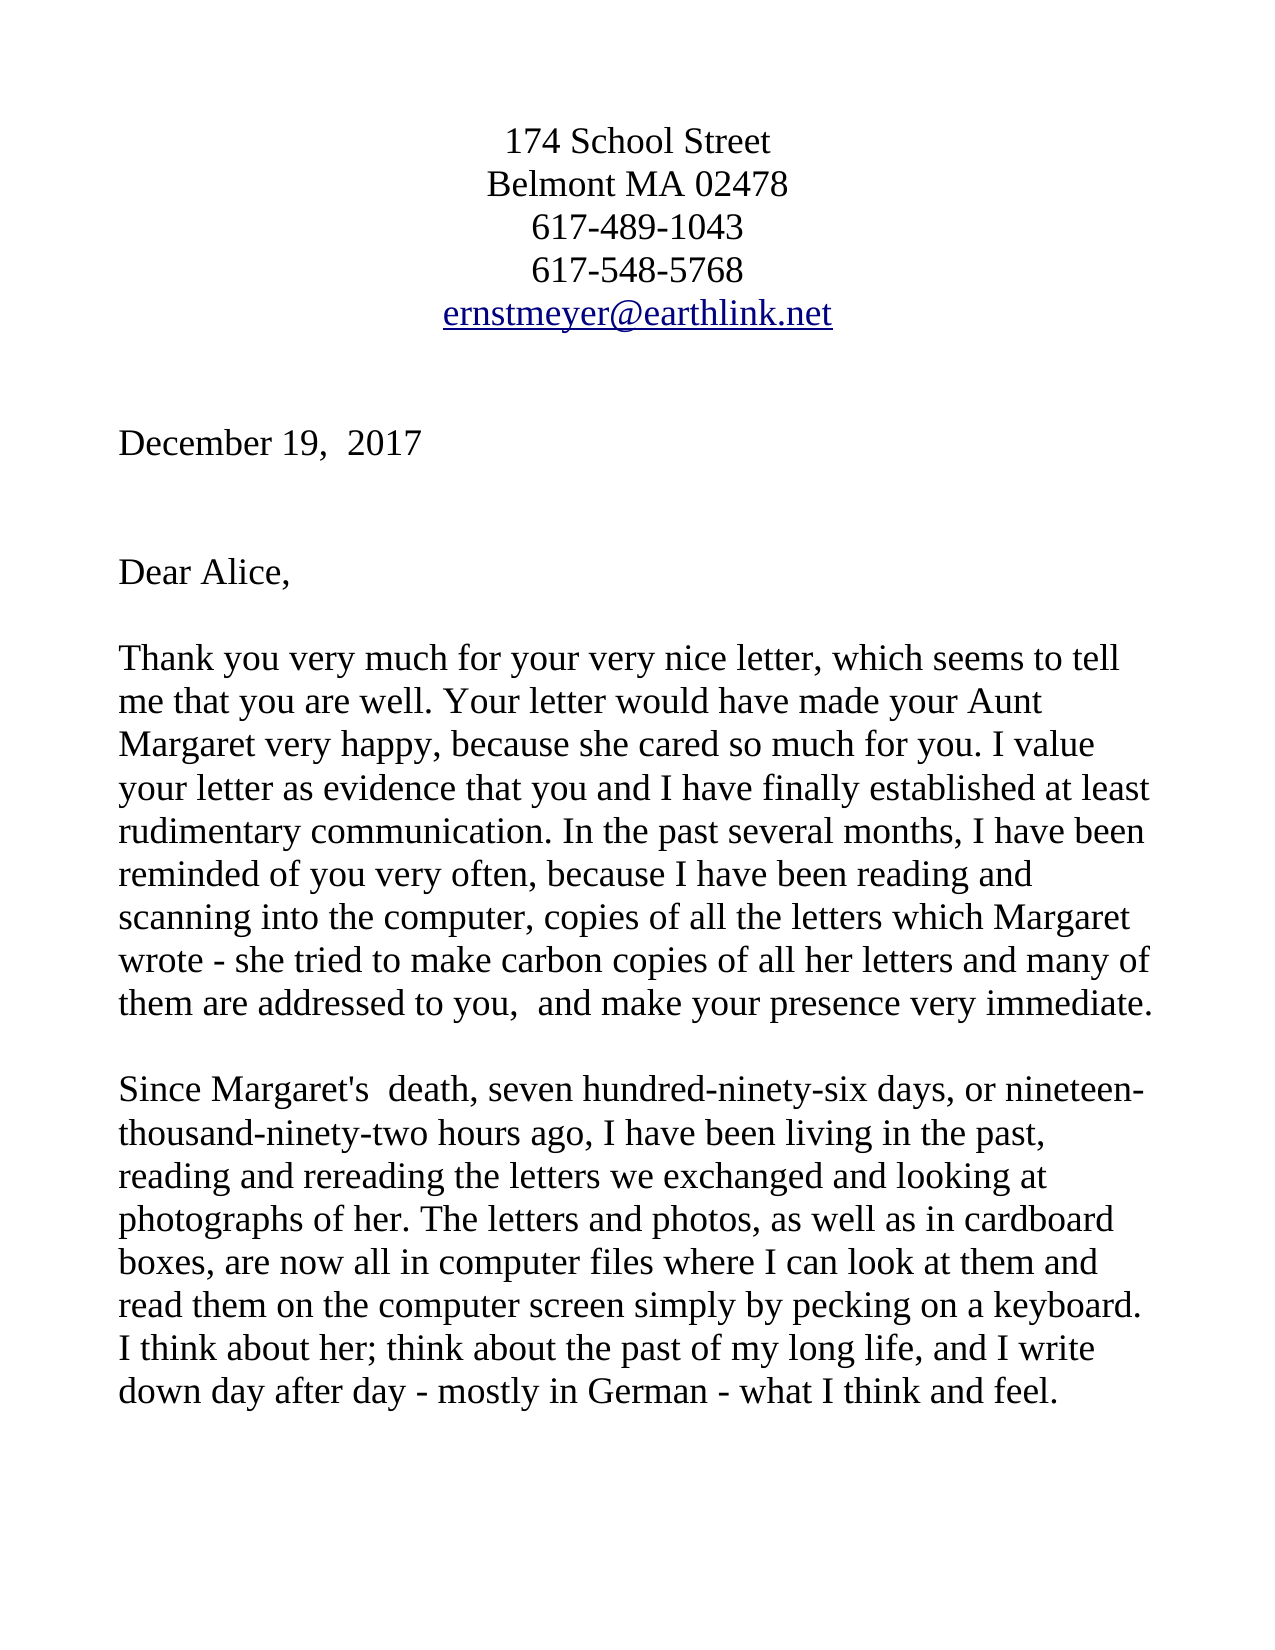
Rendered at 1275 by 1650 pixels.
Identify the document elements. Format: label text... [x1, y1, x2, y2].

text December 19, 2017 [118, 420, 1157, 463]
text ernstmeyer@earthlink.net [118, 291, 1157, 334]
text Thank you very much for your very nice letter, which seems to tell me that you are well. Your letter would have made your Aunt Margaret very happy, because she cared so much for you. I value your letter as evidence that you and I have finally established at least rudimentary communication. In the past several months, I have been reminded of you very often, because I have been reading and scanning into the computer, copies of all the letters which Margaret wrote - she tried to make carbon copies of all her letters and many of them are addressed to you, and make your presence very immediate. [118, 636, 1157, 1024]
text 174 School Street [118, 118, 1157, 161]
text Belmont MA 02478 [118, 161, 1157, 204]
text Since Margaret's death, seven hundred-ninety-six days, or nineteen-thousand-ninety-two hours ago, I have been living in the past, reading and rereading the letters we exchanged and looking at photographs of her. The letters and photos, as well as in cardboard boxes, are now all in computer files where I can look at them and read them on the computer screen simply by pecking on a keyboard. I think about her; think about the past of my long life, and I write down day after day - mostly in German - what I think and feel. [118, 1067, 1157, 1412]
text 617-489-1043 [118, 204, 1157, 247]
text 617-548-5768 [118, 247, 1157, 291]
text Dear Alice, [118, 549, 1157, 592]
